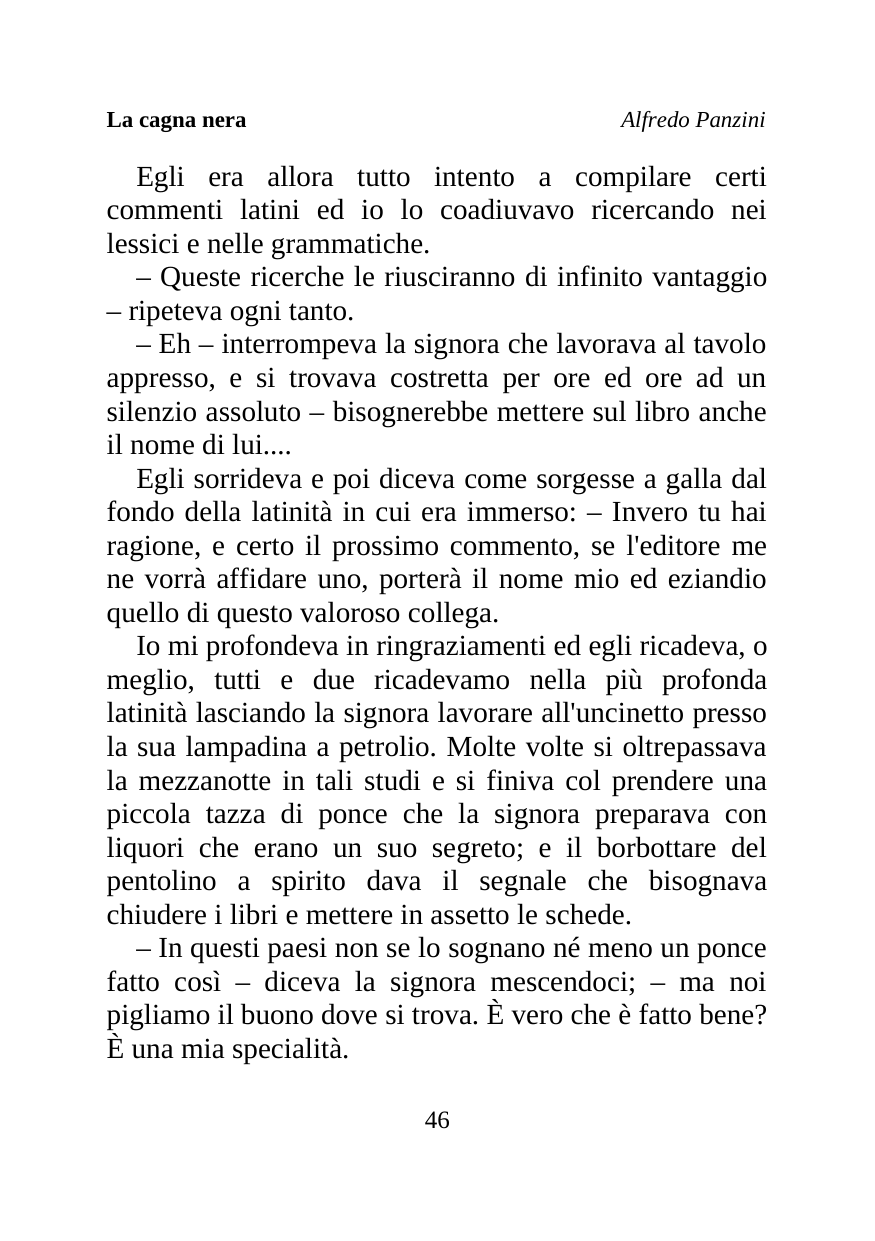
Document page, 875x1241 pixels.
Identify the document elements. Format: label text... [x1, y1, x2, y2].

text – Queste ricerche le riusciranno di infinito vantaggio – ripeteva ogni tanto. [106, 259, 768, 327]
text – Eh – interrompeva la signora che lavorava al tavolo appresso, e si trovava costretta per ore ed ore ad un silenzio assoluto – bisognerebbe mettere sul libro anche il nome di lui.... [106, 327, 768, 461]
text Egli era allora tutto intento a compilare certi commenti latini ed io lo coadiuvavo ricercando nei lessici e nelle grammatiche. [106, 159, 768, 259]
text – In questi paesi non se lo sognano né meno un ponce fatto così – diceva la signora mescendoci; – ma noi pigliamo il buono dove si trova. È vero che è fatto bene? È una mia specialità. [106, 930, 768, 1064]
text Io mi profondeva in ringraziamenti ed egli ricadeva, o meglio, tutti e due ricadevamo nella più profonda latinità lasciando la signora lavorare all'uncinetto presso la sua lampadina a petrolio. Molte volte si oltrepassava la mezzanotte in tali studi e si finiva col prendere una piccola tazza di ponce che la signora preparava con liquori che erano un suo segreto; e il borbottare del pentolino a spirito dava il segnale che bisognava chiudere i libri e mettere in assetto le schede. [106, 628, 768, 930]
text Egli sorrideva e poi diceva come sorgesse a galla dal fondo della latinità in cui era immerso: – Invero tu hai ragione, e certo il prossimo commento, se l'editore me ne vorrà affidare uno, porterà il nome mio ed eziandio quello di questo valoroso collega. [106, 461, 768, 628]
